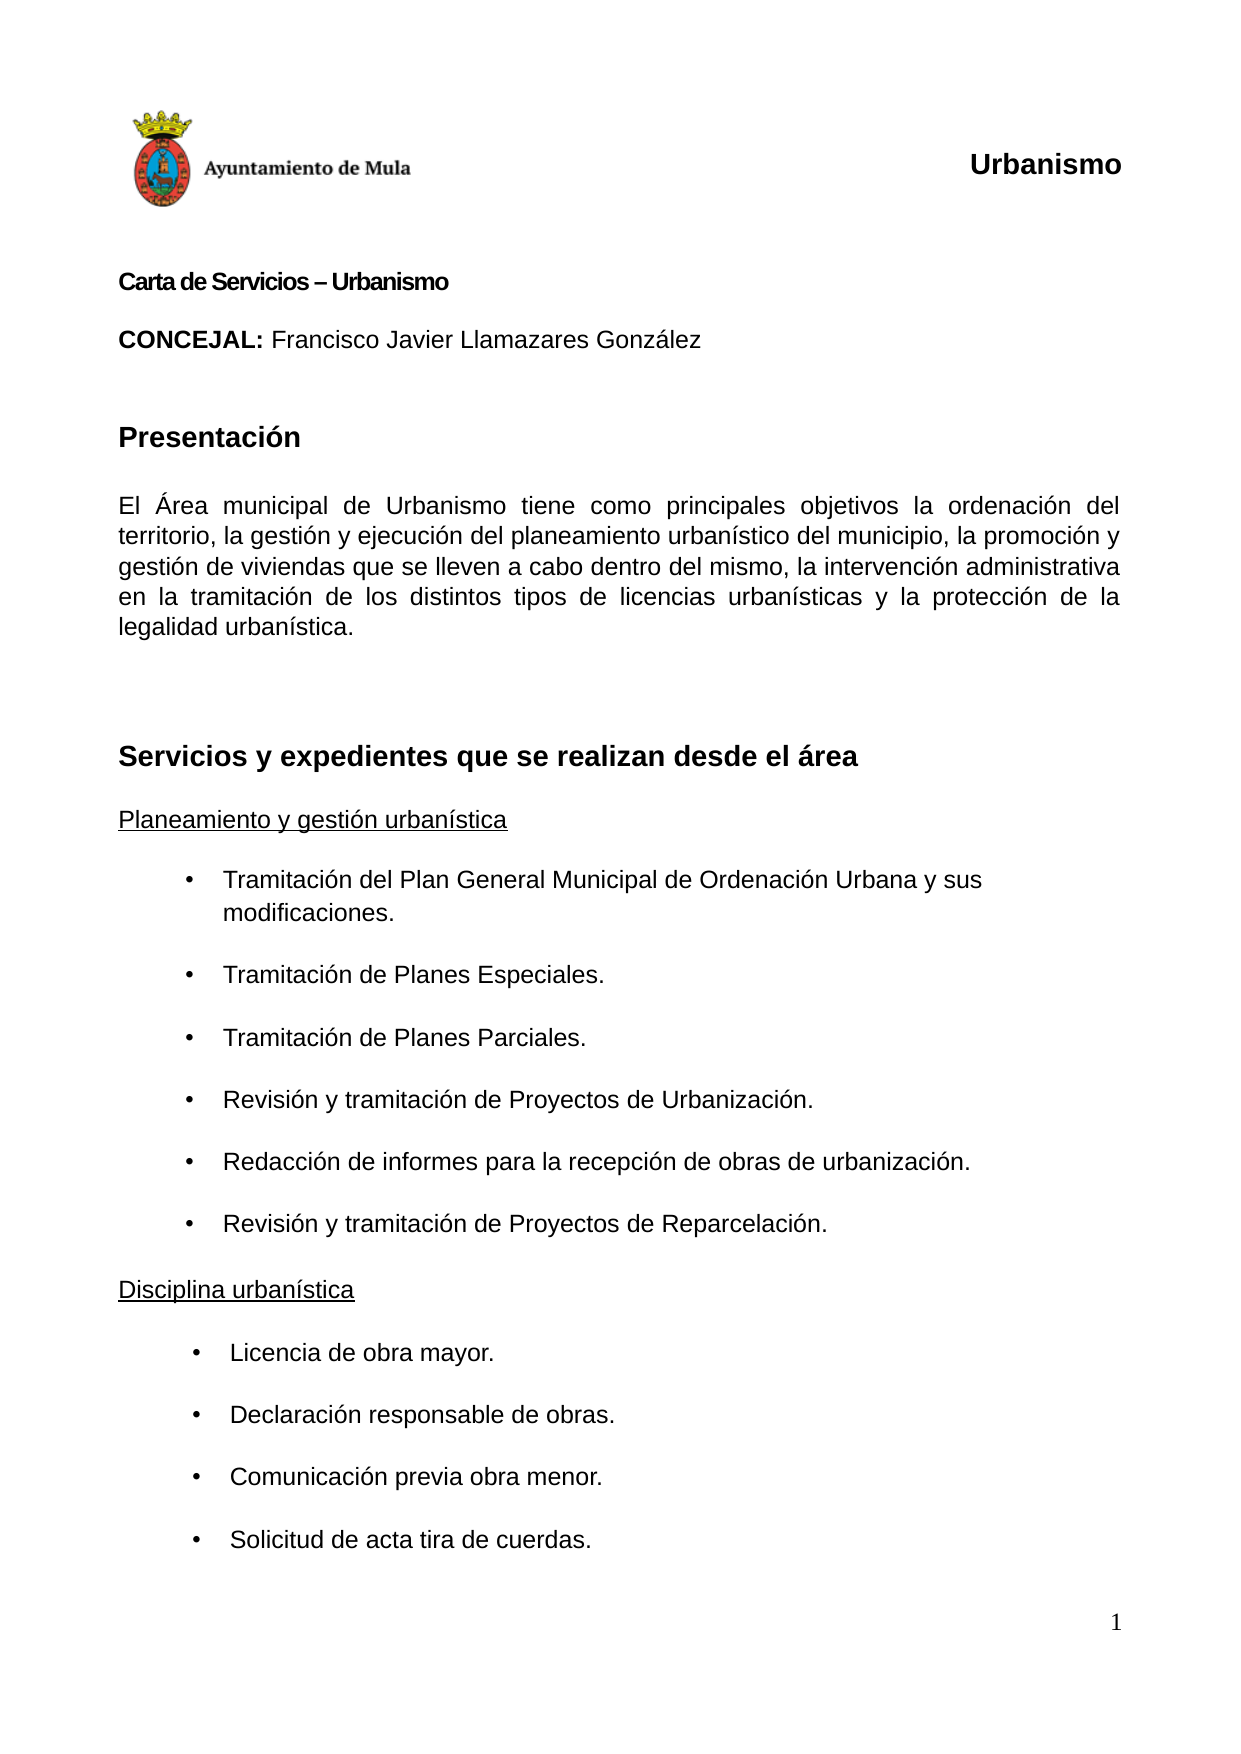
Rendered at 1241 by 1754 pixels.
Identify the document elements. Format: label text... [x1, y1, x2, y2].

text Carta de Servicios – Urbanismo [118, 267, 1122, 296]
list Solicitud de acta tira de cuerdas. [192, 1524, 1122, 1553]
text Presentación [118, 419, 1122, 489]
list Tramitación del Plan General Municipal de Ordenación Urbana y sus modificaciones. [185, 865, 1122, 927]
text El Área municipal de Urbanismo tiene como principales objetivos la ordenación del territorio, la gestión y ejecución del planeamiento urbanístico del municipio, la promoción y gestión de viviendas que se lleven a cabo dentro del mismo, la intervención administrativa en la tramitación de los distintos tipos de licencias urbanísticas y la protección de la legalidad urbanística. [118, 491, 1122, 641]
text CONCEJAL: Francisco Javier Llamazares González [118, 325, 1122, 354]
list Revisión y tramitación de Proyectos de Urbanización. [185, 1085, 1122, 1114]
list Redacción de informes para la recepción de obras de urbanización. [185, 1147, 1122, 1176]
list Revisión y tramitación de Proyectos de Reparcelación. [185, 1209, 1122, 1238]
text Servicios y expedientes que se realizan desde el área [118, 739, 1122, 773]
list Comunicación previa obra menor. [192, 1462, 1122, 1491]
list Tramitación de Planes Parciales. [185, 1022, 1122, 1051]
text Planeamiento y gestión urbanística [118, 805, 1122, 834]
list Tramitación de Planes Especiales. [185, 960, 1122, 989]
list Licencia de obra mayor. [192, 1338, 1122, 1367]
list Declaración responsable de obras. [192, 1400, 1122, 1429]
text Disciplina urbanística [118, 1276, 1167, 1304]
picture [119, 103, 421, 207]
